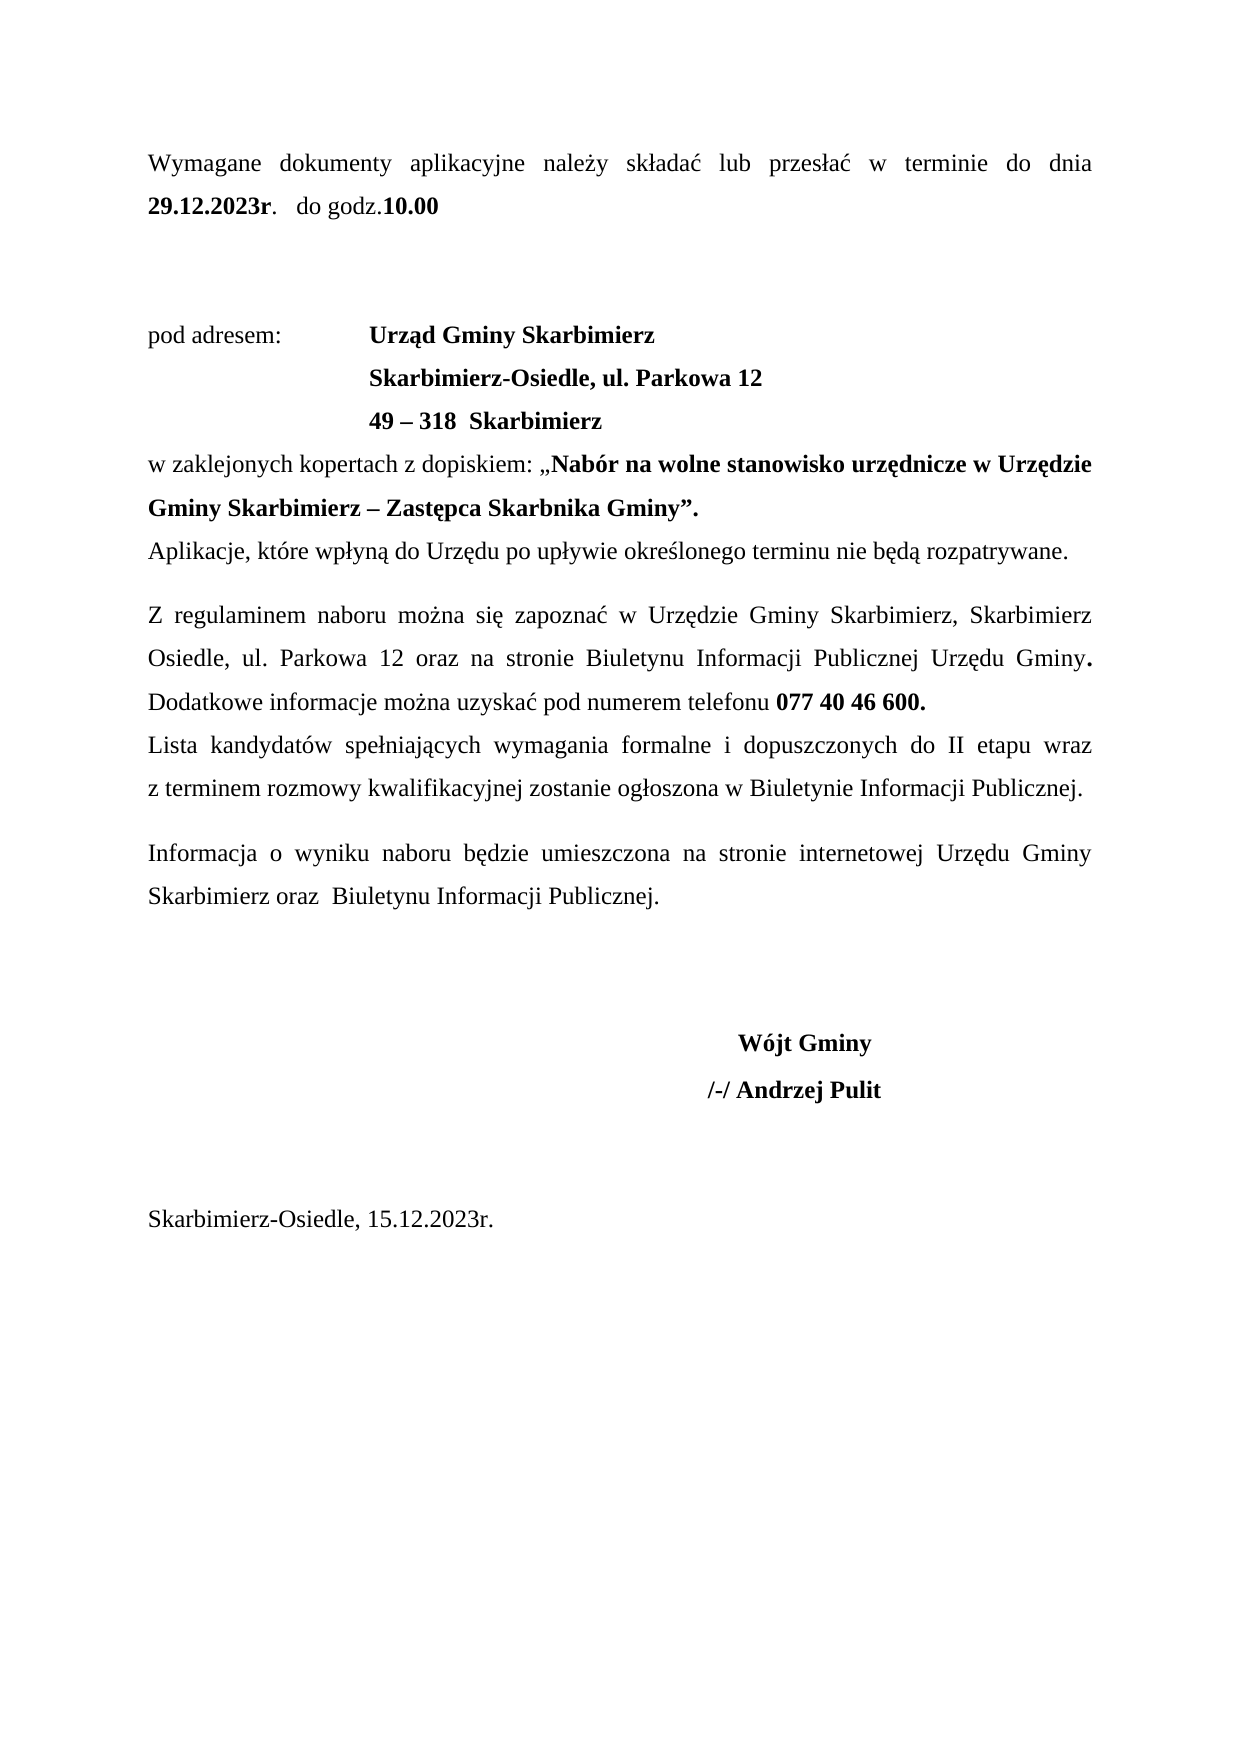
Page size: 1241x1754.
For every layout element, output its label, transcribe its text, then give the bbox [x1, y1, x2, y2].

text Lista kandydatów spełniających wymagania formalne i dopuszczonych do II etapu wraz z terminem rozmowy kwalifikacyjnej zostanie ogłoszona w Biuletynie Informacji Publicznej. [148, 730, 1093, 802]
text pod adresem: Urząd Gminy Skarbimierz [148, 320, 1093, 349]
text Skarbimierz-Osiedle, 15.12.2023r. [148, 1204, 1093, 1233]
text Z regulaminem naboru można się zapoznać w Urzędzie Gminy Skarbimierz, Skarbimierz Osiedle, ul. Parkowa 12 oraz na stronie Biuletynu Informacji Publicznej Urzędu Gminy. Dodatkowe informacje można uzyskać pod numerem telefonu 077 40 46 600. [148, 600, 1093, 715]
text Skarbimierz-Osiedle, ul. Parkowa 12 [148, 363, 1093, 392]
text w zaklejonych kopertach z dopiskiem: „Nabór na wolne stanowisko urzędnicze w Urzędzie Gminy Skarbimierz – Zastępca Skarbnika Gminy”. [148, 449, 1093, 521]
text Aplikacje, które wpłyną do Urzędu po upływie określonego terminu nie będą rozpatrywane. [148, 536, 1093, 564]
text /-/ Andrzej Pulit [148, 1075, 1093, 1103]
text 49 – 318 Skarbimierz [148, 406, 1093, 435]
text Wymagane dokumenty aplikacyjne należy składać lub przesłać w terminie do dnia 29.12.2023r. do godz.10.00 [148, 148, 1093, 219]
text Informacja o wyniku naboru będzie umieszczona na stronie internetowej Urzędu Gminy Skarbimierz oraz Biuletynu Informacji Publicznej. [148, 838, 1093, 909]
text Wójt Gminy [148, 974, 1093, 1058]
